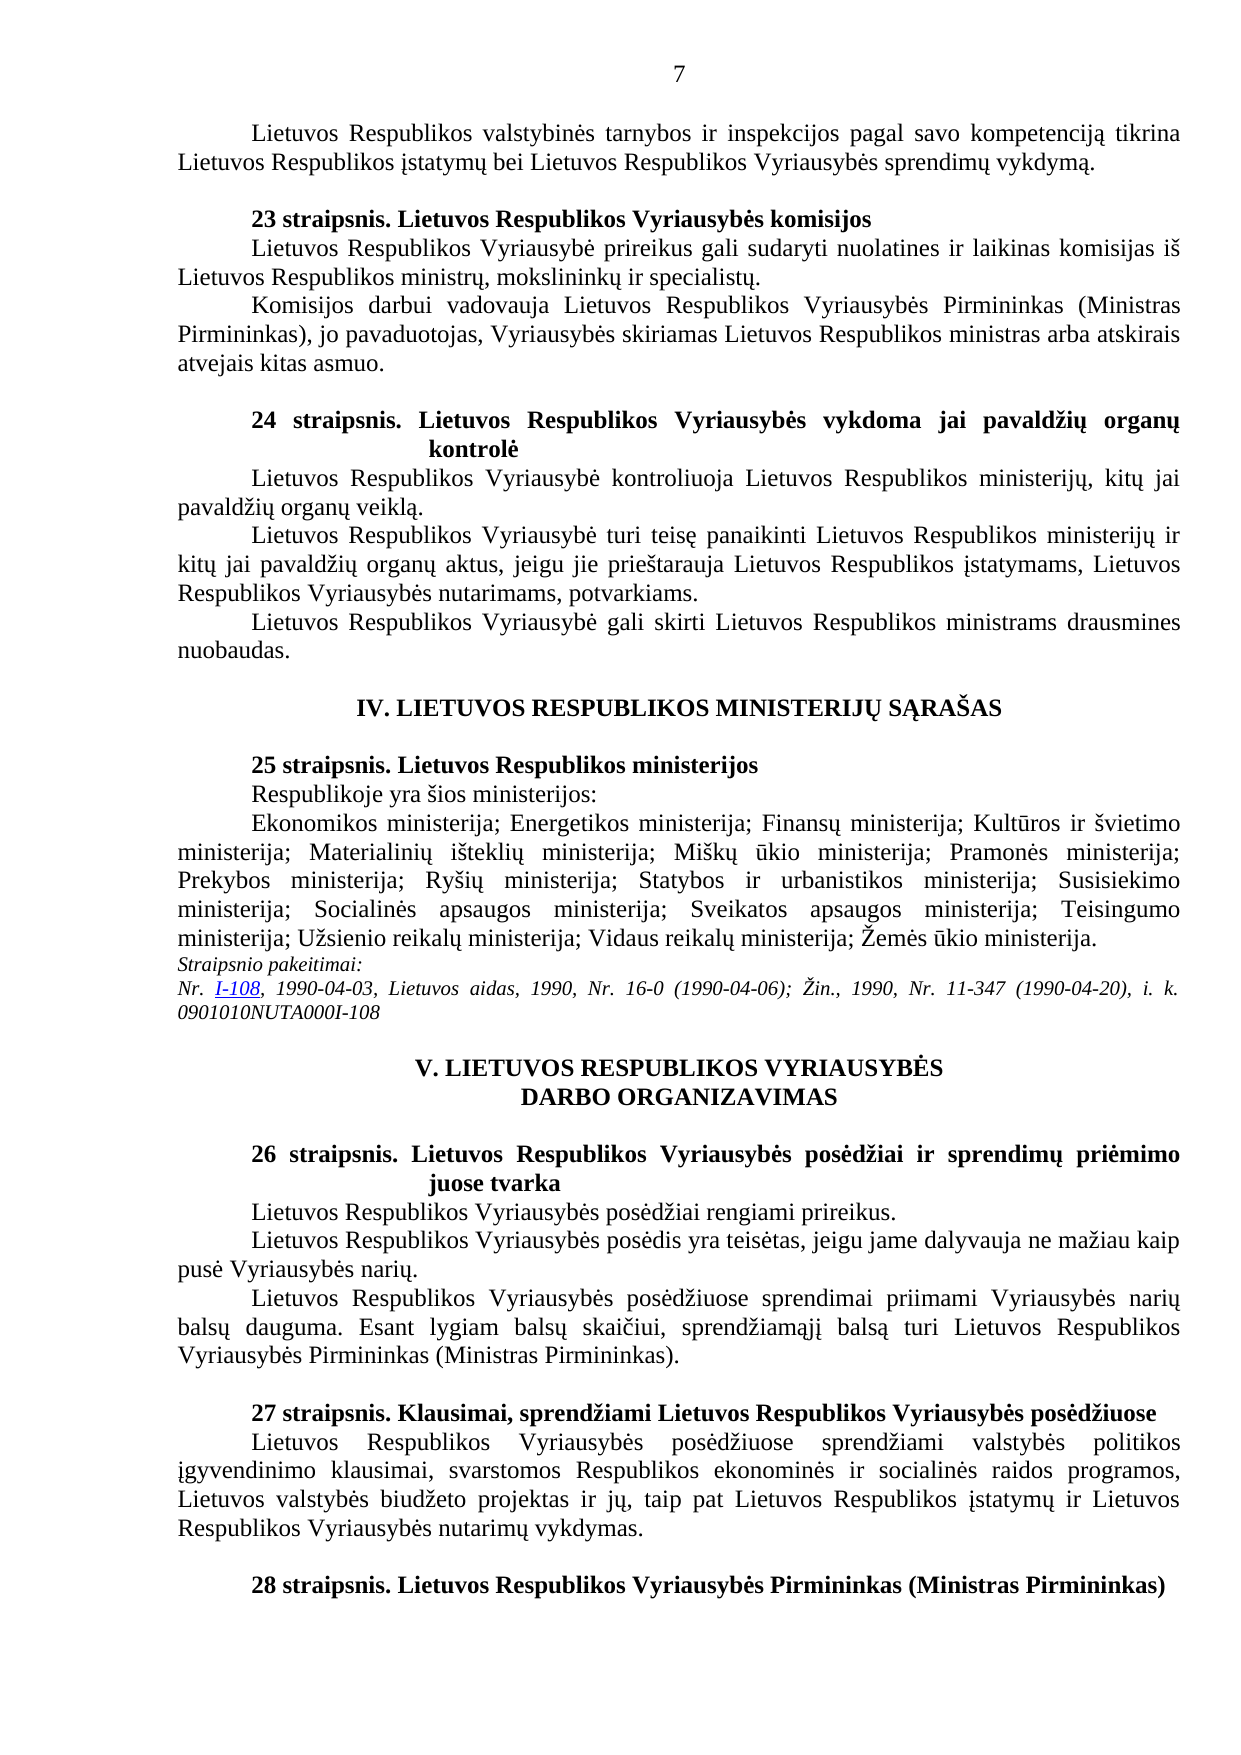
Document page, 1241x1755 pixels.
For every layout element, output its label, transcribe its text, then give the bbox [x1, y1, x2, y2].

text Lietuvos Respublikos Vyriausybė kontroliuoja Lietuvos Respublikos ministerijų, kitų jai pavaldžių organų veiklą. [177, 463, 1181, 521]
text Lietuvos Respublikos Vyriausybės posėdžiuose sprendžiami valstybės politikos įgyvendinimo klausimai, svarstomos Respublikos ekonominės ir socialinės raidos programos, Lietuvos valstybės biudžeto projektas ir jų, taip pat Lietuvos Respublikos įstatymų ir Lietuvos Respublikos Vyriausybės nutarimų vykdymas. [177, 1427, 1181, 1542]
text Lietuvos Respublikos Vyriausybės posėdis yra teisėtas, jeigu jame dalyvauja ne mažiau kaip pusė Vyriausybės narių. [177, 1225, 1181, 1283]
text 24 straipsnis. Lietuvos Respublikos Vyriausybės vykdoma jai pavaldžių organų kontrolė [251, 406, 1181, 463]
text V. LIETUVOS RESPUBLIKOS VYRIAUSYBĖS [177, 1053, 1181, 1082]
text DARBO ORGANIZAVIMAS [177, 1082, 1181, 1110]
text Lietuvos Respublikos Vyriausybė turi teisę panaikinti Lietuvos Respublikos ministerijų ir kitų jai pavaldžių organų aktus, jeigu jie prieštarauja Lietuvos Respublikos įstatymams, Lietuvos Respublikos Vyriausybės nutarimams, potvarkiams. [177, 521, 1181, 607]
text Lietuvos Respublikos Vyriausybė prireikus gali sudaryti nuolatines ir laikinas komisijas iš Lietuvos Respublikos ministrų, mokslininkų ir specialistų. [177, 233, 1181, 291]
text Komisijos darbui vadovauja Lietuvos Respublikos Vyriausybės Pirmininkas (Ministras Pirmininkas), jo pavaduotojas, Vyriausybės skiriamas Lietuvos Respublikos ministras arba atskirais atvejais kitas asmuo. [177, 291, 1181, 377]
text Lietuvos Respublikos Vyriausybė gali skirti Lietuvos Respublikos ministrams drausmines nuobaudas. [177, 607, 1181, 664]
text 25 straipsnis. Lietuvos Respublikos ministerijos [177, 751, 1181, 779]
text 27 straipsnis. Klausimai, sprendžiami Lietuvos Respublikos Vyriausybės posėdžiuose [177, 1398, 1181, 1427]
text Respublikoje yra šios ministerijos: [177, 779, 1181, 808]
text Lietuvos Respublikos valstybinės tarnybos ir inspekcijos pagal savo kompetenciją tikrina Lietuvos Respublikos įstatymų bei Lietuvos Respublikos Vyriausybės sprendimų vykdymą. [177, 118, 1181, 176]
text Nr. I-108, 1990-04-03, Lietuvos aidas, 1990, Nr. 16-0 (1990-04-06); Žin., 1990, Nr. 11-347 (1990-04-20), i. k. 0901010NUTA000I-108 [177, 976, 1181, 1024]
text 28 straipsnis. Lietuvos Respublikos Vyriausybės Pirmininkas (Ministras Pirmininkas) [177, 1570, 1181, 1599]
text Lietuvos Respublikos Vyriausybės posėdžiuose sprendimai priimami Vyriausybės narių balsų dauguma. Esant lygiam balsų skaičiui, sprendžiamąjį balsą turi Lietuvos Respublikos Vyriausybės Pirmininkas (Ministras Pirmininkas). [177, 1283, 1181, 1369]
text Lietuvos Respublikos Vyriausybės posėdžiai rengiami prireikus. [177, 1197, 1181, 1225]
text 23 straipsnis. Lietuvos Respublikos Vyriausybės komisijos [177, 204, 1181, 233]
text 26 straipsnis. Lietuvos Respublikos Vyriausybės posėdžiai ir sprendimų priėmimo juose tvarka [251, 1139, 1181, 1197]
text IV. LIETUVOS RESPUBLIKOS MINISTERIJŲ SĄRAŠAS [177, 693, 1181, 722]
text Straipsnio pakeitimai: [177, 952, 1181, 976]
text Ekonomikos ministerija; Energetikos ministerija; Finansų ministerija; Kultūros ir švietimo ministerija; Materialinių išteklių ministerija; Miškų ūkio ministerija; Pramonės ministerija; Prekybos ministerija; Ryšių ministerija; Statybos ir urbanistikos ministerija; Susisiekimo ministerija; Socialinės apsaugos ministerija; Sveikatos apsaugos ministerija; Teisingumo ministerija; Užsienio reikalų ministerija; Vidaus reikalų ministerija; Žemės ūkio ministerija. [177, 808, 1181, 952]
